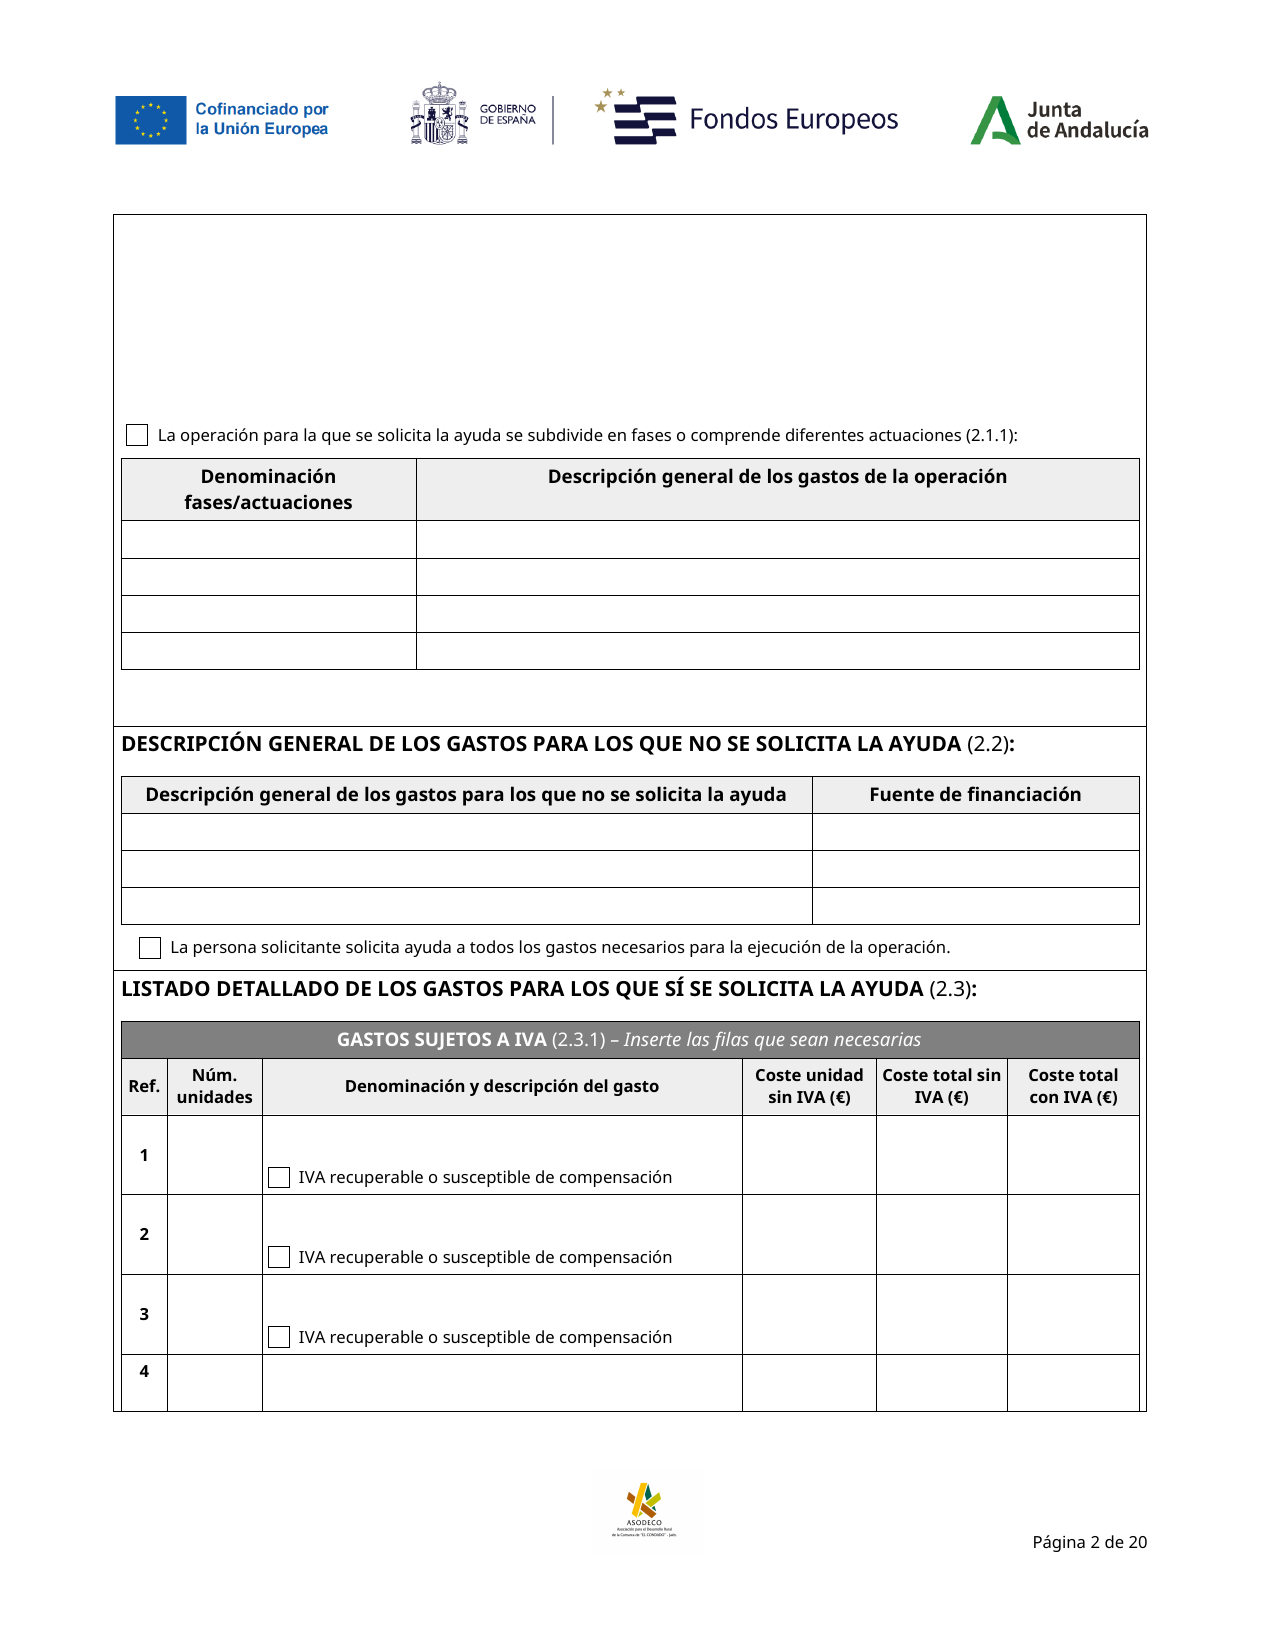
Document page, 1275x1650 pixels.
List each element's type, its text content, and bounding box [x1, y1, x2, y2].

picture [113, 77, 1152, 150]
table_cell [877, 1116, 1007, 1194]
table_cell [877, 1195, 1007, 1274]
table_cell 2 [122, 1195, 167, 1274]
table_cell [877, 1275, 1007, 1354]
table_cell IVA recuperable o susceptible de compensación [263, 1275, 742, 1354]
table_cell [122, 559, 416, 594]
table_header Descripción general de los gastos para los que no se solicita la ayuda [122, 777, 812, 813]
table_cell [743, 1116, 876, 1194]
table_cell [168, 1355, 262, 1411]
table_header GASTOS SUJETOS A IVA (2.3.1) – Inserte las filas que sean necesarias [122, 1022, 1139, 1058]
table_cell [813, 814, 1139, 850]
table_cell [417, 559, 1139, 594]
table_cell [813, 888, 1139, 924]
table_cell [417, 633, 1139, 669]
table_cell LISTADO DETALLADO DE LOS GASTOS PARA LOS QUE SÍ SE SOLICITA LA AYUDA (2.3): [114, 971, 1146, 1411]
table_cell Coste total sin IVA (€) [877, 1059, 1007, 1114]
table_cell 4 [122, 1355, 167, 1411]
table_cell [122, 888, 812, 924]
table_header Denominación fases/actuaciones [122, 459, 416, 520]
table_cell IVA recuperable o susceptible de compensación [263, 1116, 742, 1194]
table_cell DESCRIPCIÓN GENERAL DE LOS GASTOS PARA LOS QUE NO SE SOLICITA LA AYUDA (2.2): La persona solicitante solicita ayuda a todos los gastos necesarios para la ejecución de la operación. [114, 727, 1146, 970]
table_cell [122, 814, 812, 850]
table_cell Denominación y descripción del gasto [263, 1059, 742, 1114]
table_cell Coste unidad sin IVA (€) [743, 1059, 876, 1114]
table_cell 3 [122, 1275, 167, 1354]
table_cell [1008, 1275, 1139, 1354]
table_cell IVA recuperable o susceptible de compensación [263, 1195, 742, 1274]
table_cell [877, 1355, 1007, 1411]
table_header Fuente de financiación [813, 777, 1139, 813]
table_cell [168, 1275, 262, 1354]
table_cell [1008, 1355, 1139, 1411]
table_cell 1 [122, 1116, 167, 1194]
table_cell [417, 521, 1139, 557]
table_cell [1008, 1116, 1139, 1194]
table_cell [122, 521, 416, 557]
table_cell [743, 1275, 876, 1354]
table_cell [263, 1355, 742, 1411]
table_cell [122, 851, 812, 887]
table_header Descripción general de los gastos de la operación [417, 459, 1139, 520]
table_cell [743, 1355, 876, 1411]
table_cell [813, 851, 1139, 887]
table_cell [417, 596, 1139, 632]
table_cell [168, 1116, 262, 1194]
table_cell [122, 633, 416, 669]
table_cell [168, 1195, 262, 1274]
table_cell [122, 596, 416, 632]
table_cell [1008, 1195, 1139, 1274]
table_cell Núm. unidades [168, 1059, 262, 1114]
table_cell Ref. [122, 1059, 167, 1114]
table_cell [743, 1195, 876, 1274]
table_cell La operación para la que se solicita la ayuda se subdivide en fases o comprende diferentes actuaciones (2.1.1): [114, 215, 1146, 726]
table_cell Coste total con IVA (€) [1008, 1059, 1139, 1114]
